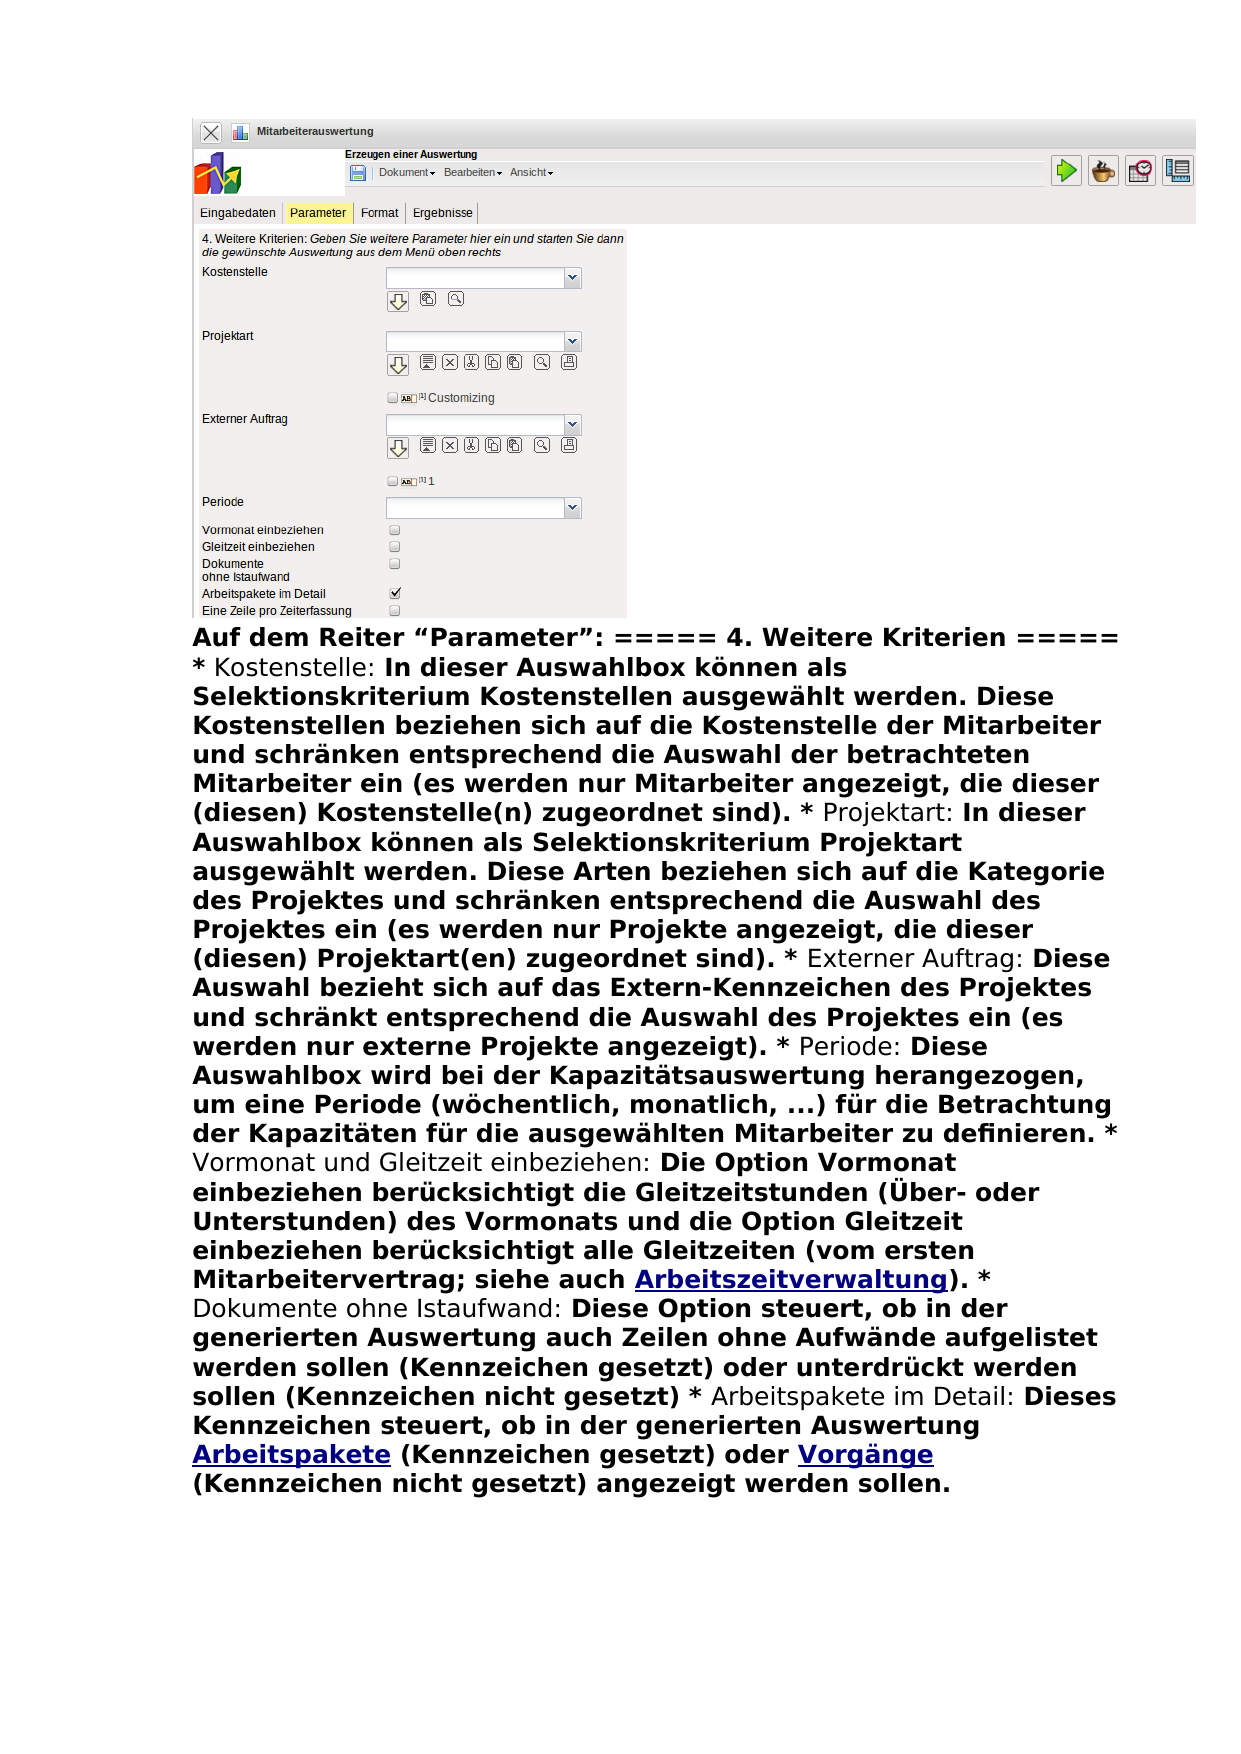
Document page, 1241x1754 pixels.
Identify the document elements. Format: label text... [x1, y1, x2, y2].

picture [192, 118, 1196, 618]
list Auf dem Reiter “Parameter”: ===== 4. Weitere Kriterien ===== * Kostenstelle: In dieser Auswahlbox können als Selektionskriterium Kostenstellen ausgewählt werden. Diese Kostenstellen beziehen sich auf die Kostenstelle der Mitarbeiter und schränken entsprechend die Auswahl der betrachteten Mitarbeiter ein (es werden nur Mitarbeiter angezeigt, die dieser (diesen) Kostenstelle(n) zugeordnet sind). * Projektart: In dieser Auswahlbox können als Selektionskriterium Projektart ausgewählt werden. Diese Arten beziehen sich auf die Kategorie des Projektes und schränken entsprechend die Auswahl des Projektes ein (es werden nur Projekte angezeigt, die dieser (diesen) Projektart(en) zugeordnet sind). * Externer Auftrag: Diese Auswahl bezieht sich auf das Extern-Kennzeichen des Projektes und schränkt entsprechend die Auswahl des Projektes ein (es werden nur externe Projekte angezeigt). * Periode: Diese Auswahlbox wird bei der Kapazitätsauswertung herangezogen, um eine Periode (wöchentlich, monatlich, ...) für die Betrachtung der Kapazitäten für die ausgewählten Mitarbeiter zu definieren. * Vormonat und Gleitzeit einbeziehen: Die Option Vormonat einbeziehen berücksichtigt die Gleitzeitstunden (Über- oder Unterstunden) des Vormonats und die Option Gleitzeit einbeziehen berücksichtigt alle Gleitzeiten (vom ersten Mitarbeitervertrag; siehe auch Arbeitszeitverwaltung). * Dokumente ohne Istaufwand: Diese Option steuert, ob in der generierten Auswertung auch Zeilen ohne Aufwände aufgelistet werden sollen (Kennzeichen gesetzt) oder unterdrückt werden sollen (Kennzeichen nicht gesetzt) * Arbeitspakete im Detail: Dieses Kennzeichen steuert, ob in der generierten Auswertung Arbeitspakete (Kennzeichen gesetzt) oder Vorgänge (Kennzeichen nicht gesetzt) angezeigt werden sollen. [177, 118, 1122, 1498]
